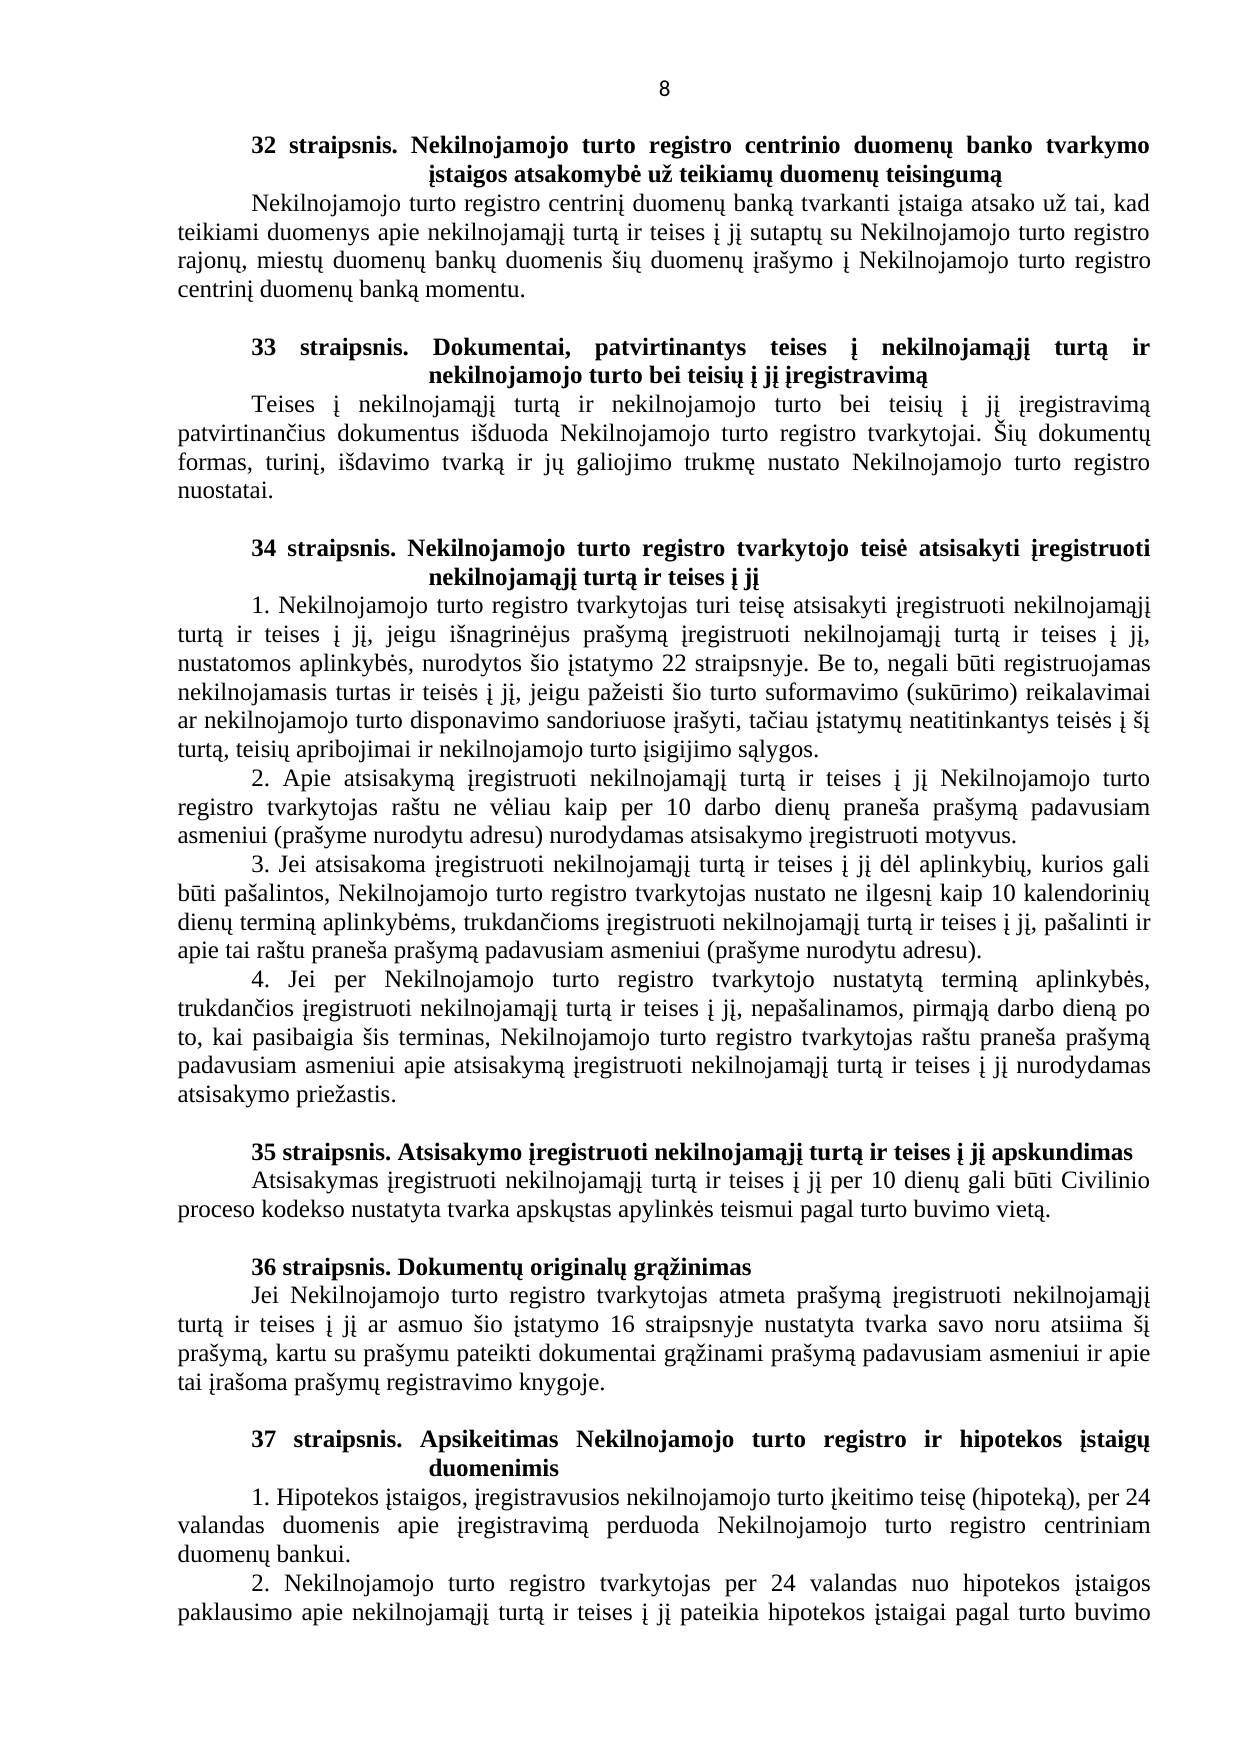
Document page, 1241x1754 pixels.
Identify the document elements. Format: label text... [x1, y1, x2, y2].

text 34 straipsnis. Nekilnojamojo turto registro tvarkytojo teisė atsisakyti įregistruoti nekilnojamąjį turtą ir teises į jį [251, 533, 1152, 591]
text 2. Nekilnojamojo turto registro tvarkytojas per 24 valandas nuo hipotekos įstaigos paklausimo apie nekilnojamąjį turtą ir teises į jį pateikia hipotekos įstaigai pagal turto buvimo [177, 1568, 1152, 1626]
text 35 straipsnis. Atsisakymo įregistruoti nekilnojamąjį turtą ir teises į jį apskundimas [177, 1137, 1152, 1166]
text 2. Apie atsisakymą įregistruoti nekilnojamąjį turtą ir teises į jį Nekilnojamojo turto registro tvarkytojas raštu ne vėliau kaip per 10 darbo dienų praneša prašymą padavusiam asmeniui (prašyme nurodytu adresu) nurodydamas atsisakymo įregistruoti motyvus. [177, 763, 1152, 849]
text 32 straipsnis. Nekilnojamojo turto registro centrinio duomenų banko tvarkymo įstaigos atsakomybė už teikiamų duomenų teisingumą [251, 131, 1152, 188]
text 3. Jei atsisakoma įregistruoti nekilnojamąjį turtą ir teises į jį dėl aplinkybių, kurios gali būti pašalintos, Nekilnojamojo turto registro tvarkytojas nustato ne ilgesnį kaip 10 kalendorinių dienų terminą aplinkybėms, trukdančioms įregistruoti nekilnojamąjį turtą ir teises į jį, pašalinti ir apie tai raštu praneša prašymą padavusiam asmeniui (prašyme nurodytu adresu). [177, 849, 1152, 964]
text Atsisakymas įregistruoti nekilnojamąjį turtą ir teises į jį per 10 dienų gali būti Civilinio proceso kodekso nustatyta tvarka apskųstas apylinkės teismui pagal turto buvimo vietą. [177, 1166, 1152, 1223]
text 1. Nekilnojamojo turto registro tvarkytojas turi teisę atsisakyti įregistruoti nekilnojamąjį turtą ir teises į jį, jeigu išnagrinėjus prašymą įregistruoti nekilnojamąjį turtą ir teises į jį, nustatomos aplinkybės, nurodytos šio įstatymo 22 straipsnyje. Be to, negali būti registruojamas nekilnojamasis turtas ir teisės į jį, jeigu pažeisti šio turto suformavimo (sukūrimo) reikalavimai ar nekilnojamojo turto disponavimo sandoriuose įrašyti, tačiau įstatymų neatitinkantys teisės į šį turtą, teisių apribojimai ir nekilnojamojo turto įsigijimo sąlygos. [177, 591, 1152, 763]
text 36 straipsnis. Dokumentų originalų grąžinimas [177, 1252, 1152, 1281]
text 37 straipsnis. Apsikeitimas Nekilnojamojo turto registro ir hipotekos įstaigų duomenimis [251, 1424, 1152, 1482]
text Nekilnojamojo turto registro centrinį duomenų banką tvarkanti įstaiga atsako už tai, kad teikiami duomenys apie nekilnojamąjį turtą ir teises į jį sutaptų su Nekilnojamojo turto registro rajonų, miestų duomenų bankų duomenis šių duomenų įrašymo į Nekilnojamojo turto registro centrinį duomenų banką momentu. [177, 188, 1152, 303]
text 1. Hipotekos įstaigos, įregistravusios nekilnojamojo turto įkeitimo teisę (hipoteką), per 24 valandas duomenis apie įregistravimą perduoda Nekilnojamojo turto registro centriniam duomenų bankui. [177, 1482, 1152, 1568]
text Jei Nekilnojamojo turto registro tvarkytojas atmeta prašymą įregistruoti nekilnojamąjį turtą ir teises į jį ar asmuo šio įstatymo 16 straipsnyje nustatyta tvarka savo noru atsiima šį prašymą, kartu su prašymu pateikti dokumentai grąžinami prašymą padavusiam asmeniui ir apie tai įrašoma prašymų registravimo knygoje. [177, 1281, 1152, 1396]
text 4. Jei per Nekilnojamojo turto registro tvarkytojo nustatytą terminą aplinkybės, trukdančios įregistruoti nekilnojamąjį turtą ir teises į jį, nepašalinamos, pirmąją darbo dieną po to, kai pasibaigia šis terminas, Nekilnojamojo turto registro tvarkytojas raštu praneša prašymą padavusiam asmeniui apie atsisakymą įregistruoti nekilnojamąjį turtą ir teises į jį nurodydamas atsisakymo priežastis. [177, 964, 1152, 1108]
text 33 straipsnis. Dokumentai, patvirtinantys teises į nekilnojamąjį turtą ir nekilnojamojo turto bei teisių į jį įregistravimą [251, 332, 1152, 389]
text Teises į nekilnojamąjį turtą ir nekilnojamojo turto bei teisių į jį įregistravimą patvirtinančius dokumentus išduoda Nekilnojamojo turto registro tvarkytojai. Šių dokumentų formas, turinį, išdavimo tvarką ir jų galiojimo trukmę nustato Nekilnojamojo turto registro nuostatai. [177, 389, 1152, 504]
